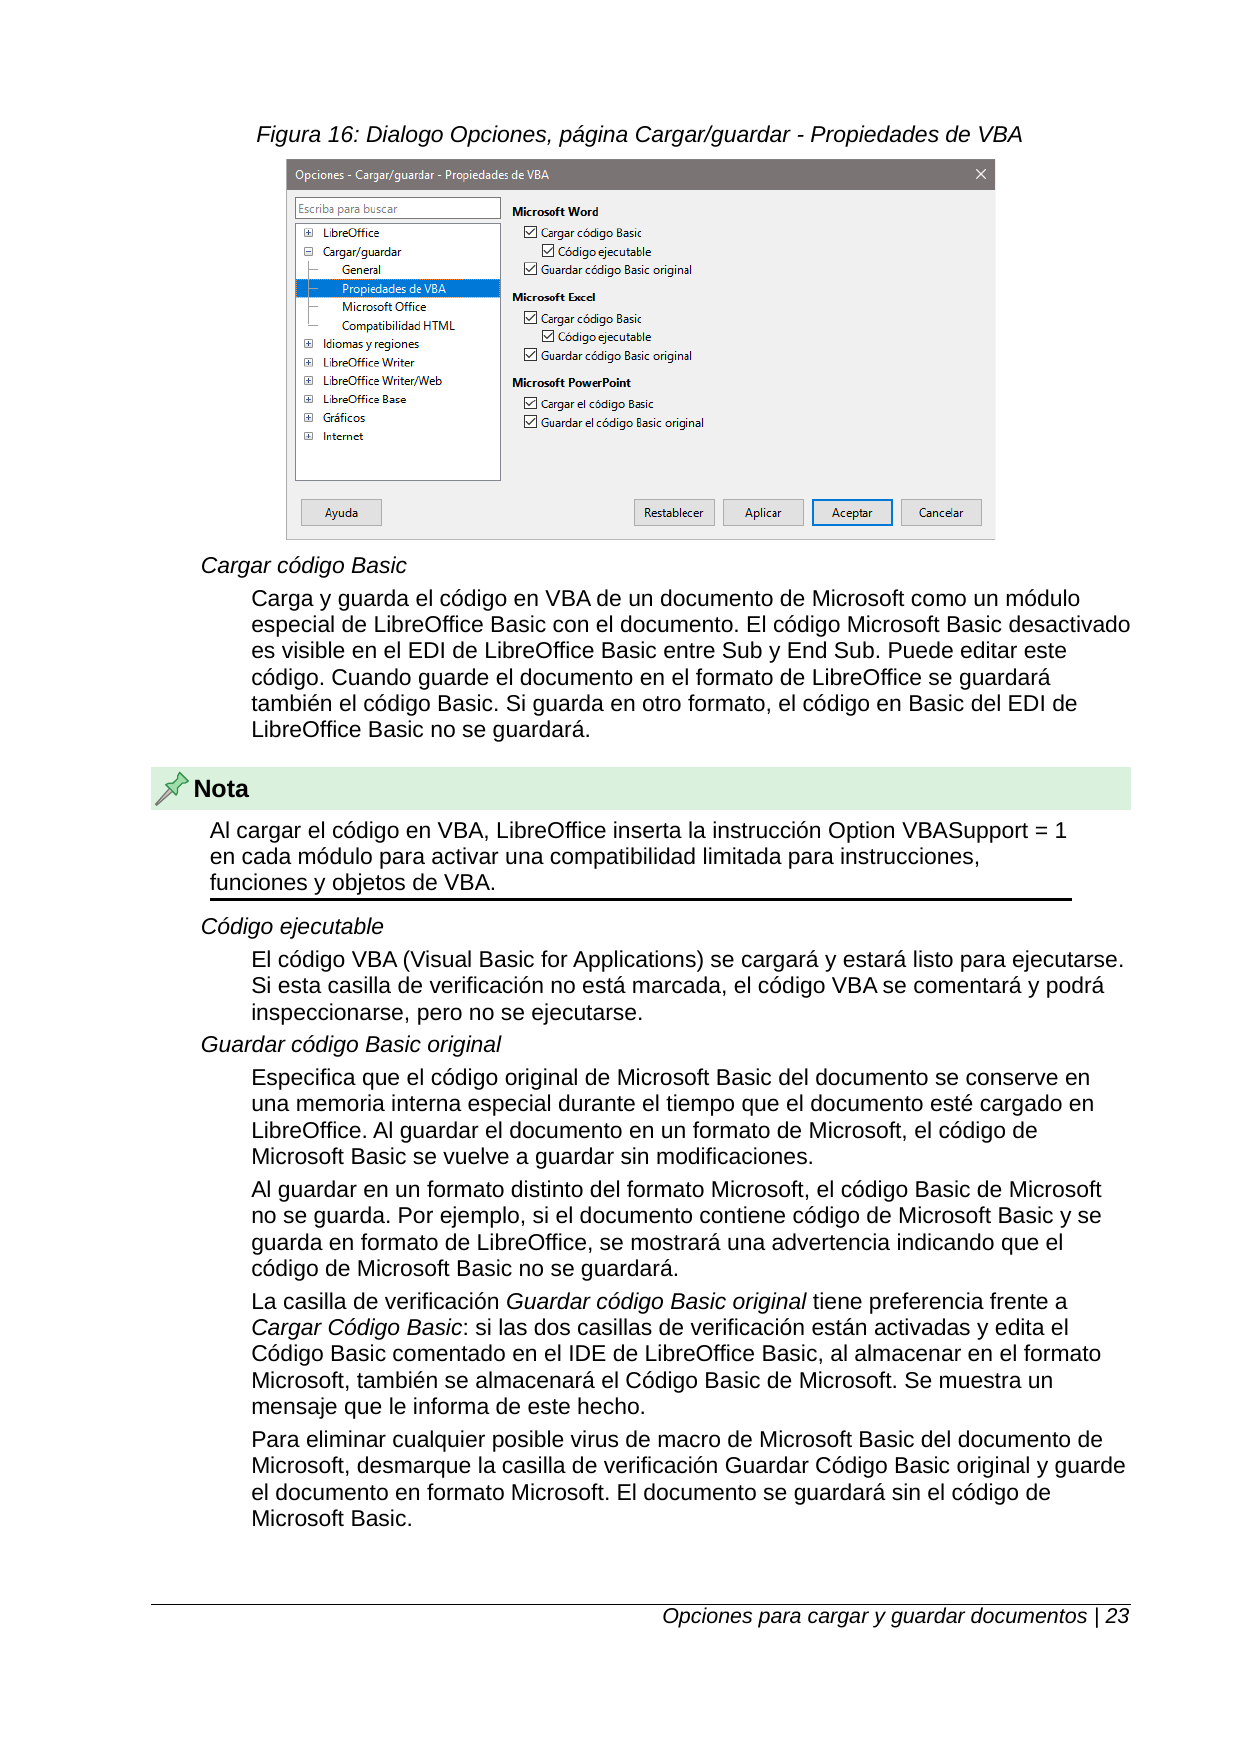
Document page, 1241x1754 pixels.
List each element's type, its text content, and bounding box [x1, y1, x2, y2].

text Carga y guarda el código en VBA de un documento de Microsoft como un módulo especial de LibreOffice Basic con el documento. El código Microsoft Basic desactivado es visible en el EDI de LibreOffice Basic entre Sub y End Sub. Puede editar este código. Cuando guarde el documento en el formato de LibreOffice se guardará también el código Basic. Si guarda en otro formato, el código en Basic del EDI de LibreOffice Basic no se guardará. [251, 584, 1131, 743]
subtitle Nota [151, 767, 1131, 810]
text Figura 16: Dialogo Opciones, página Cargar/guardar - Propiedades de VBA [256, 121, 1025, 147]
text Al cargar el código en VBA, LibreOffice inserta la instrucción Option VBASupport = 1 en cada módulo para activar una compatibilidad limitada para instrucciones, funciones y objetos de VBA. [209, 817, 1072, 901]
text Para eliminar cualquier posible virus de macro de Microsoft Basic del documento de Microsoft, desmarque la casilla de verificación Guardar Código Basic original y guarde el documento en formato Microsoft. El documento se guardará sin el código de Microsoft Basic. [251, 1426, 1131, 1531]
text El código VBA (Visual Basic for Applications) se cargará y estará listo para ejecutarse. Si esta casilla de verificación no está marcada, el código VBA se comentará y podrá inspeccionarse, pero no se ejecutarse. [251, 946, 1131, 1025]
text Guardar código Basic original [201, 1031, 1131, 1058]
text Especifica que el código original de Microsoft Basic del documento se conserve en una memoria interna especial durante el tiempo que el documento esté cargado en LibreOffice. Al guardar el documento en un formato de Microsoft, el código de Microsoft Basic se vuelve a guardar sin modificaciones. [251, 1064, 1131, 1169]
picture [286, 159, 996, 540]
text Código ejecutable [201, 913, 1131, 939]
text Al guardar en un formato distinto del formato Microsoft, el código Basic de Microsoft no se guarda. Por ejemplo, si el documento contiene código de Microsoft Basic y se guarda en formato de LibreOffice, se mostrará una advertencia indicando que el código de Microsoft Basic no se guardará. [251, 1176, 1131, 1281]
text Cargar código Basic [201, 552, 1131, 578]
text La casilla de verificación Guardar código Basic original tiene preferencia frente a Cargar Código Basic: si las dos casillas de verificación están activadas y edita el Código Basic comentado en el IDE de LibreOffice Basic, al almacenar en el formato Microsoft, también se almacenará el Código Basic de Microsoft. Se muestra un mensaje que le informa de este hecho. [251, 1288, 1131, 1419]
